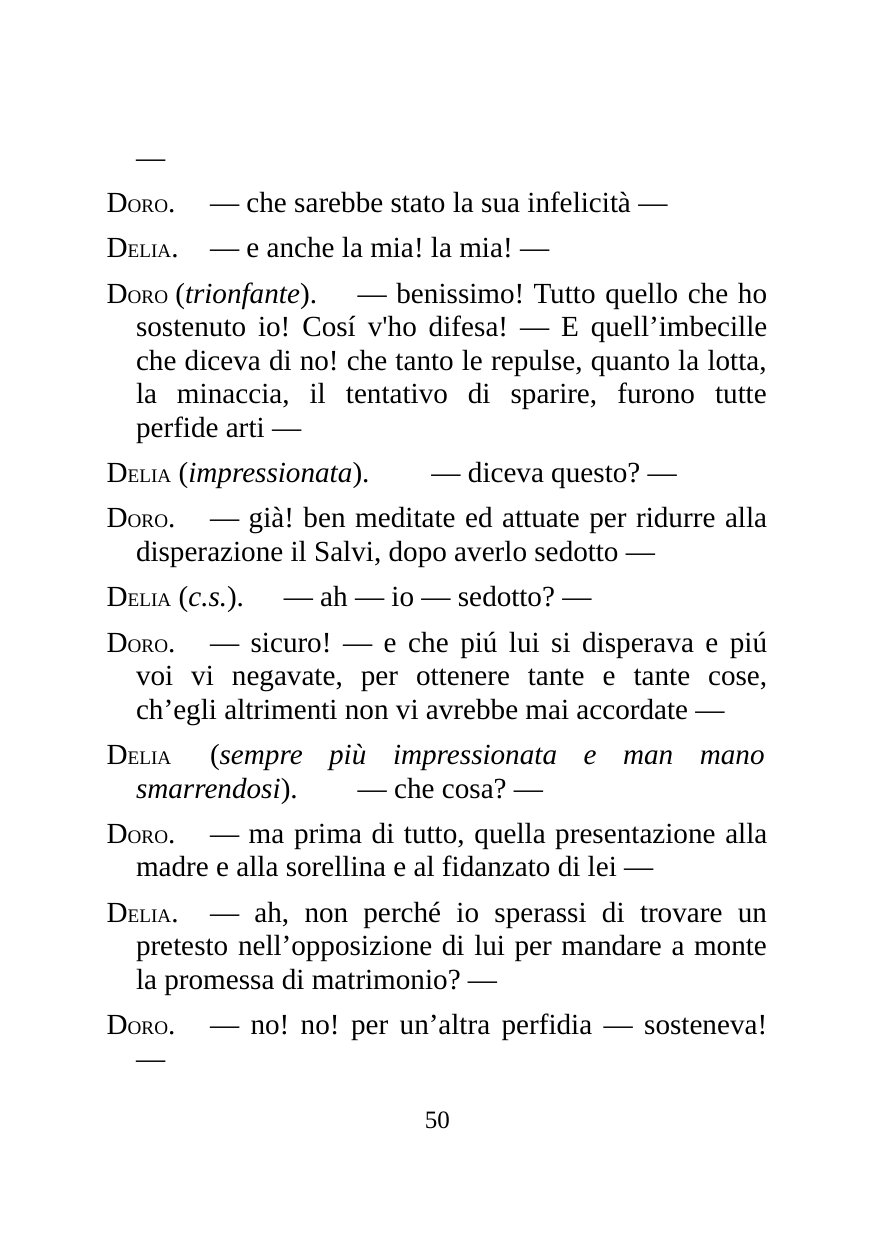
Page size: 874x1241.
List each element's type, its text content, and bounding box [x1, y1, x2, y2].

text Delia. — ah, non perché io sperassi di trovare un pretesto nell’opposizione di lui per mandare a monte la promessa di matrimonio? — [106, 895, 768, 996]
text Doro. — ma prima di tutto, quella presentazione alla madre e alla sorellina e al fidanzato di lei — [106, 816, 768, 883]
text Doro. — no! no! per un’altra perfidia — sosteneva! — [106, 1007, 768, 1074]
text — [106, 140, 768, 173]
text Doro. — che sarebbe stato la sua infelicità — [106, 185, 768, 219]
text Delia. — e anche la mia! la mia! — [106, 231, 768, 264]
text Delia (sempre più impressionata e man mano smarrendosi). — che cosa? — [106, 737, 768, 804]
text Doro. — sicuro! — e che piú lui si disperava e piú voi vi negavate, per ottenere tante e tante cose, ch’egli altrimenti non vi avrebbe mai accordate — [106, 625, 768, 725]
text Delia (c.s.). — ah — io — sedotto? — [106, 579, 768, 613]
text Doro. — già! ben meditate ed attuate per ridurre alla disperazione il Salvi, dopo averlo sedotto — [106, 501, 768, 568]
text Doro (trionfante). — benissimo! Tutto quello che ho sostenuto io! Cosí v'ho difesa! — E quell’imbecille che diceva di no! che tanto le repulse, quanto la lotta, la minaccia, il tentativo di sparire, furono tutte perfide arti — [106, 276, 768, 443]
text Delia (impressionata). — diceva questo? — [106, 455, 768, 489]
